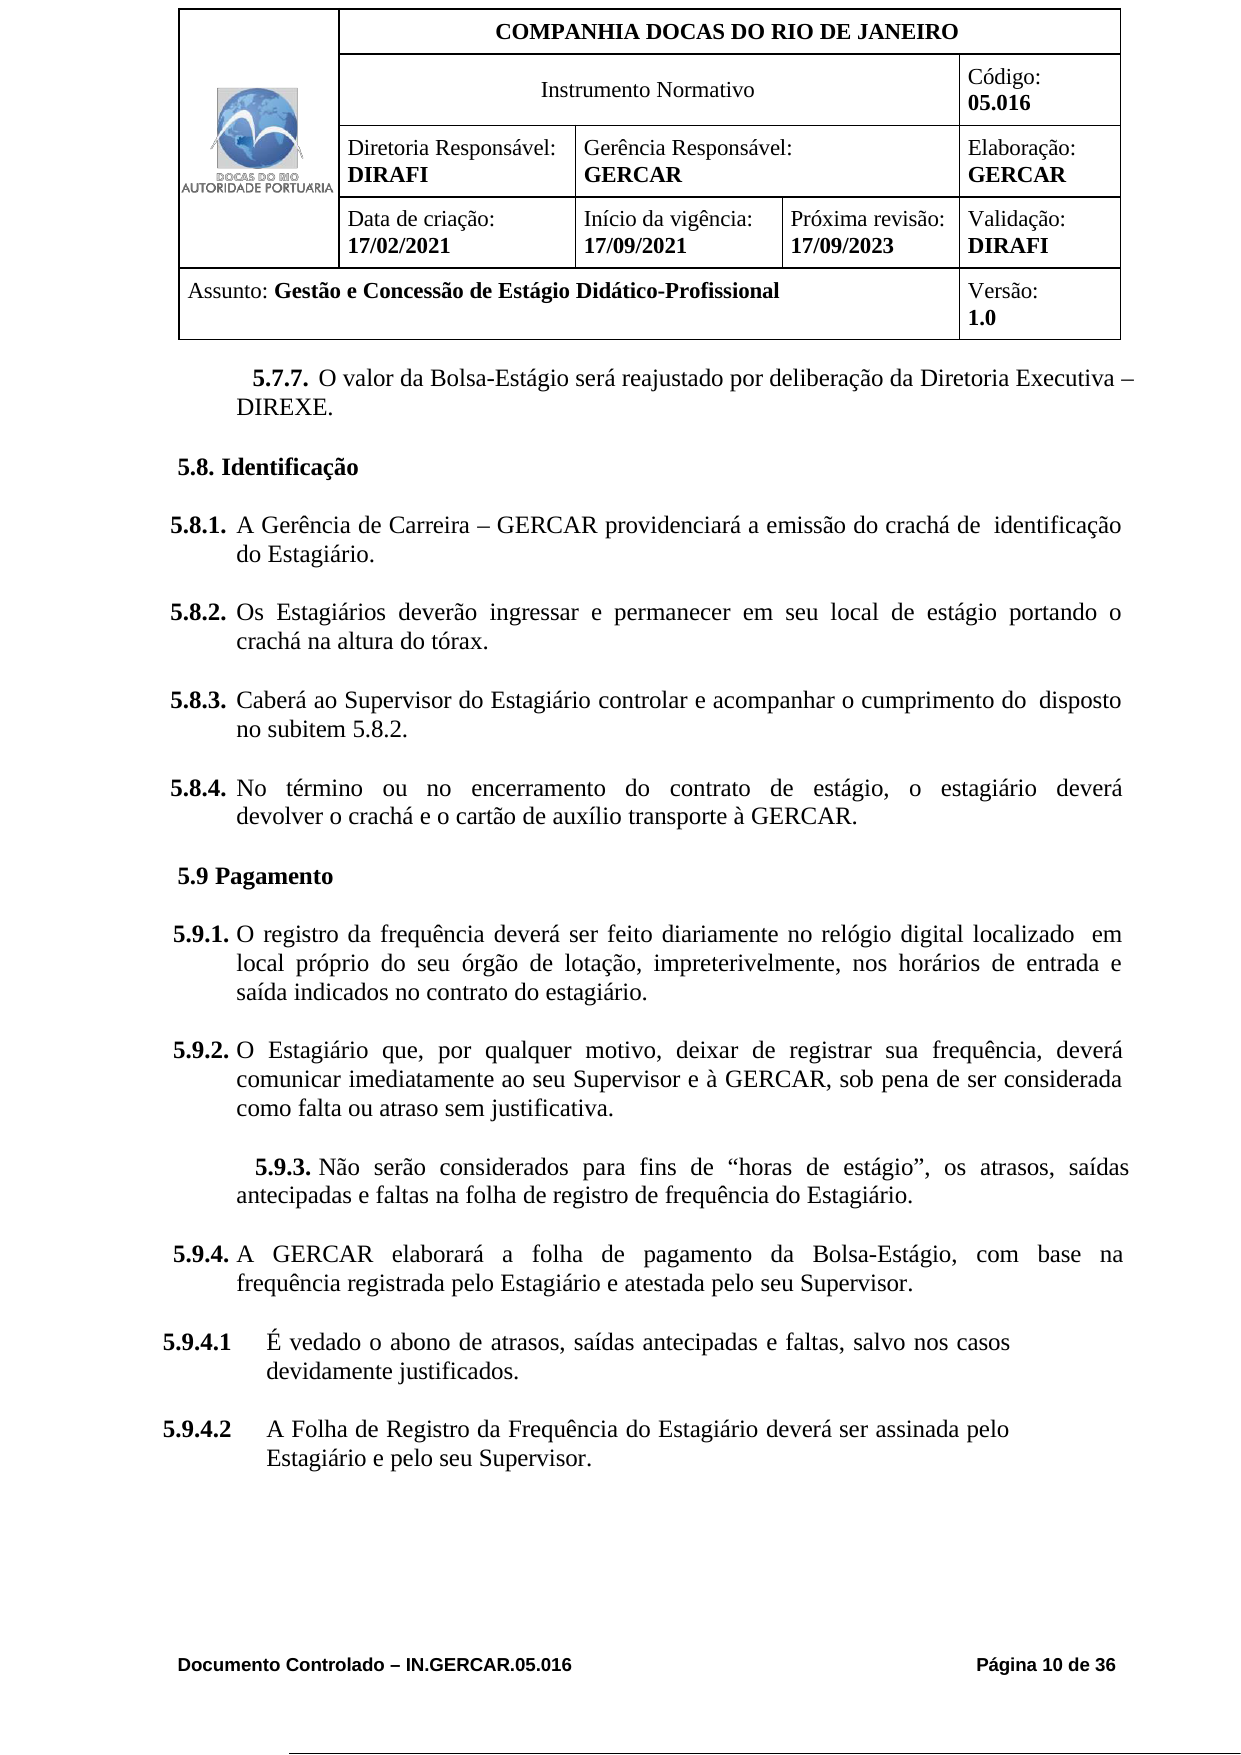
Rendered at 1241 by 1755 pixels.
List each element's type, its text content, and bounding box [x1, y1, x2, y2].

table_cell Validação: DIRAFI [960, 198, 1120, 267]
list A Gerência de Carreira – GERCAR providenciará a emissão do crachá de identificação do Estagiário. [170, 510, 1122, 567]
table_header COMPANHIA DOCAS DO RIO DE JANEIRO [340, 10, 1120, 53]
list O Estagiário que, por qualquer motivo, deixar de registrar sua frequência, deverá comunicar imediatamente ao seu Supervisor e à GERCAR, sob pena de ser considerada como falta ou atraso sem justificativa. [173, 1035, 1123, 1122]
list No término ou no encerramento do contrato de estágio, o estagiário deverá devolver o crachá e o cartão de auxílio transporte à GERCAR. [170, 773, 1123, 830]
table_cell Data de criação: 17/02/2021 [340, 198, 575, 267]
list A Folha de Registro da Frequência do Estagiário deverá ser assinada pelo Estagiário e pelo seu Supervisor. [163, 1414, 1118, 1472]
list Não serão considerados para fins de “horas de estágio”, os atrasos, saídas [255, 1152, 1138, 1181]
table_cell Assunto: Gestão e Concessão de Estágio Didático-Profissional [180, 269, 959, 339]
table_cell Instrumento Normativo [340, 55, 959, 124]
list O registro da frequência deverá ser feito diariamente no relógio digital localizado em local próprio do seu órgão de lotação, impreterivelmente, nos horários de entrada e saída indicados no contrato do estagiário. [173, 919, 1122, 1005]
table_cell Gerência Responsável: GERCAR [576, 126, 959, 196]
table_header [180, 10, 338, 267]
table_cell Diretoria Responsável: DIRAFI [340, 126, 575, 196]
list O valor da Bolsa-Estágio será reajustado por deliberação da Diretoria Executiva – [252, 363, 1138, 392]
list Os Estagiários deverão ingressar e permanecer em seu local de estágio portando o crachá na altura do tórax. [170, 597, 1122, 655]
list Caberá ao Supervisor do Estagiário controlar e acompanhar o cumprimento do disposto no subitem 5.8.2. [170, 685, 1122, 743]
list A GERCAR elaborará a folha de pagamento da Bolsa-Estágio, com base na frequência registrada pelo Estagiário e atestada pelo seu Supervisor. [173, 1239, 1123, 1297]
table_cell Versão: 1.0 [960, 269, 1120, 339]
text DIREXE. [236, 392, 1138, 421]
table_cell Código: 05.016 [960, 55, 1120, 124]
table_cell Elaboração: GERCAR [960, 126, 1120, 196]
table_cell Próxima revisão: 17/09/2023 [783, 198, 959, 267]
text antecipadas e faltas na folha de registro de frequência do Estagiário. [236, 1181, 1138, 1209]
table_cell Início da vigência: 17/09/2021 [576, 198, 782, 267]
list É vedado o abono de atrasos, saídas antecipadas e faltas, salvo nos casos devidamente justificados. [163, 1327, 1118, 1384]
list Pagamento [177, 861, 1138, 889]
list Identificação [177, 452, 1138, 480]
